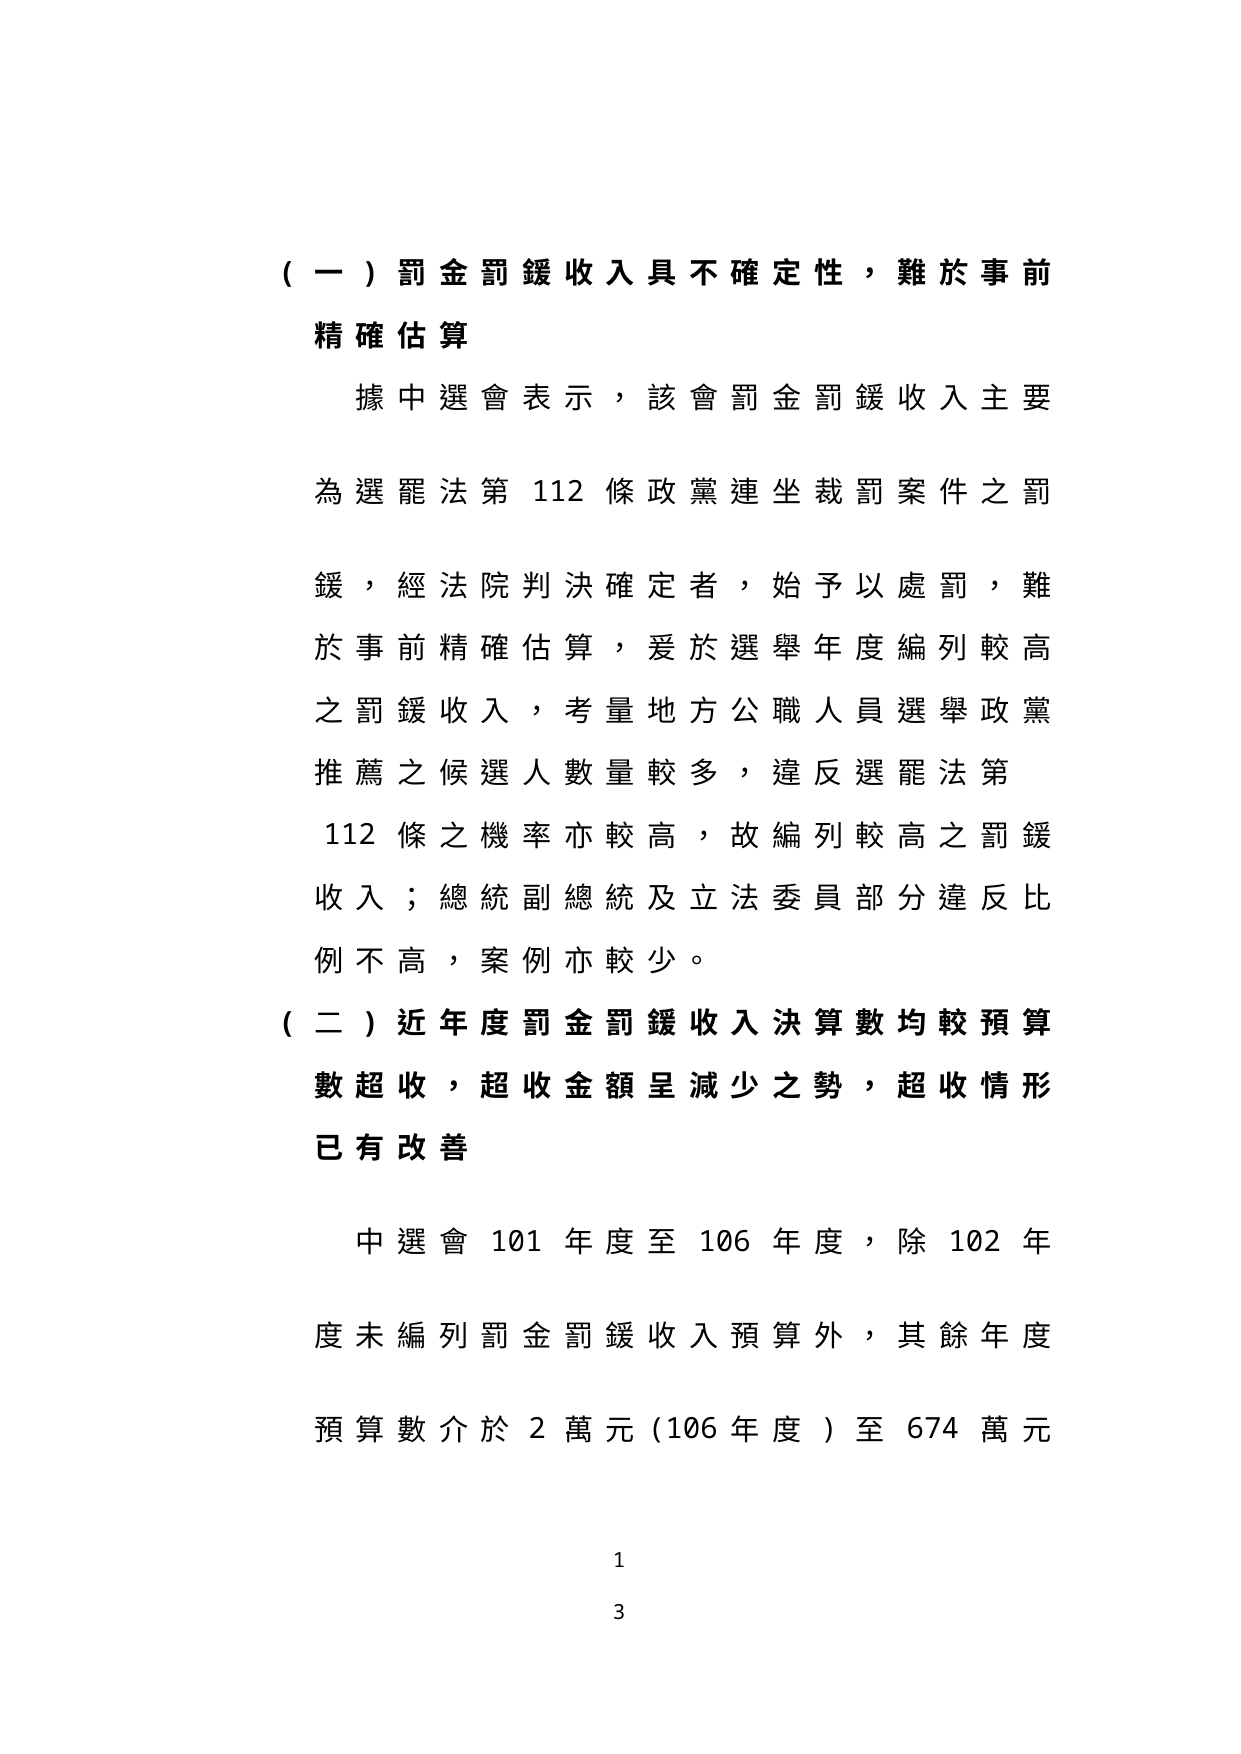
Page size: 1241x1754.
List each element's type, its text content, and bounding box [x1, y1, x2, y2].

text 中選會101年度至106年度，除102年度未編列罰金罰鍰收入預算外，其餘年度預算數介於2萬元(106年度)至674萬元 [271, 1167, 1058, 1479]
text 據中選會表示，該會罰金罰鍰收入主要為選罷法第112條政黨連坐裁罰案件之罰鍰，經法院判決確定者，始予以處罰，難於事前精確估算，爰於選舉年度編列較高之罰鍰收入，考量地方公職人員選舉政黨推薦之候選人數量較多，違反選罷法第112條之機率亦較高，故編列較高之罰鍰收入；總統副總統及立法委員部分違反比例不高，案例亦較少。 [271, 354, 1058, 979]
text (二)近年度罰金罰鍰收入決算數均較預算數超收，超收金額呈減少之勢，超收情形已有改善 [242, 979, 1058, 1167]
text (一)罰金罰鍰收入具不確定性，難於事前精確估算 [242, 229, 1058, 354]
